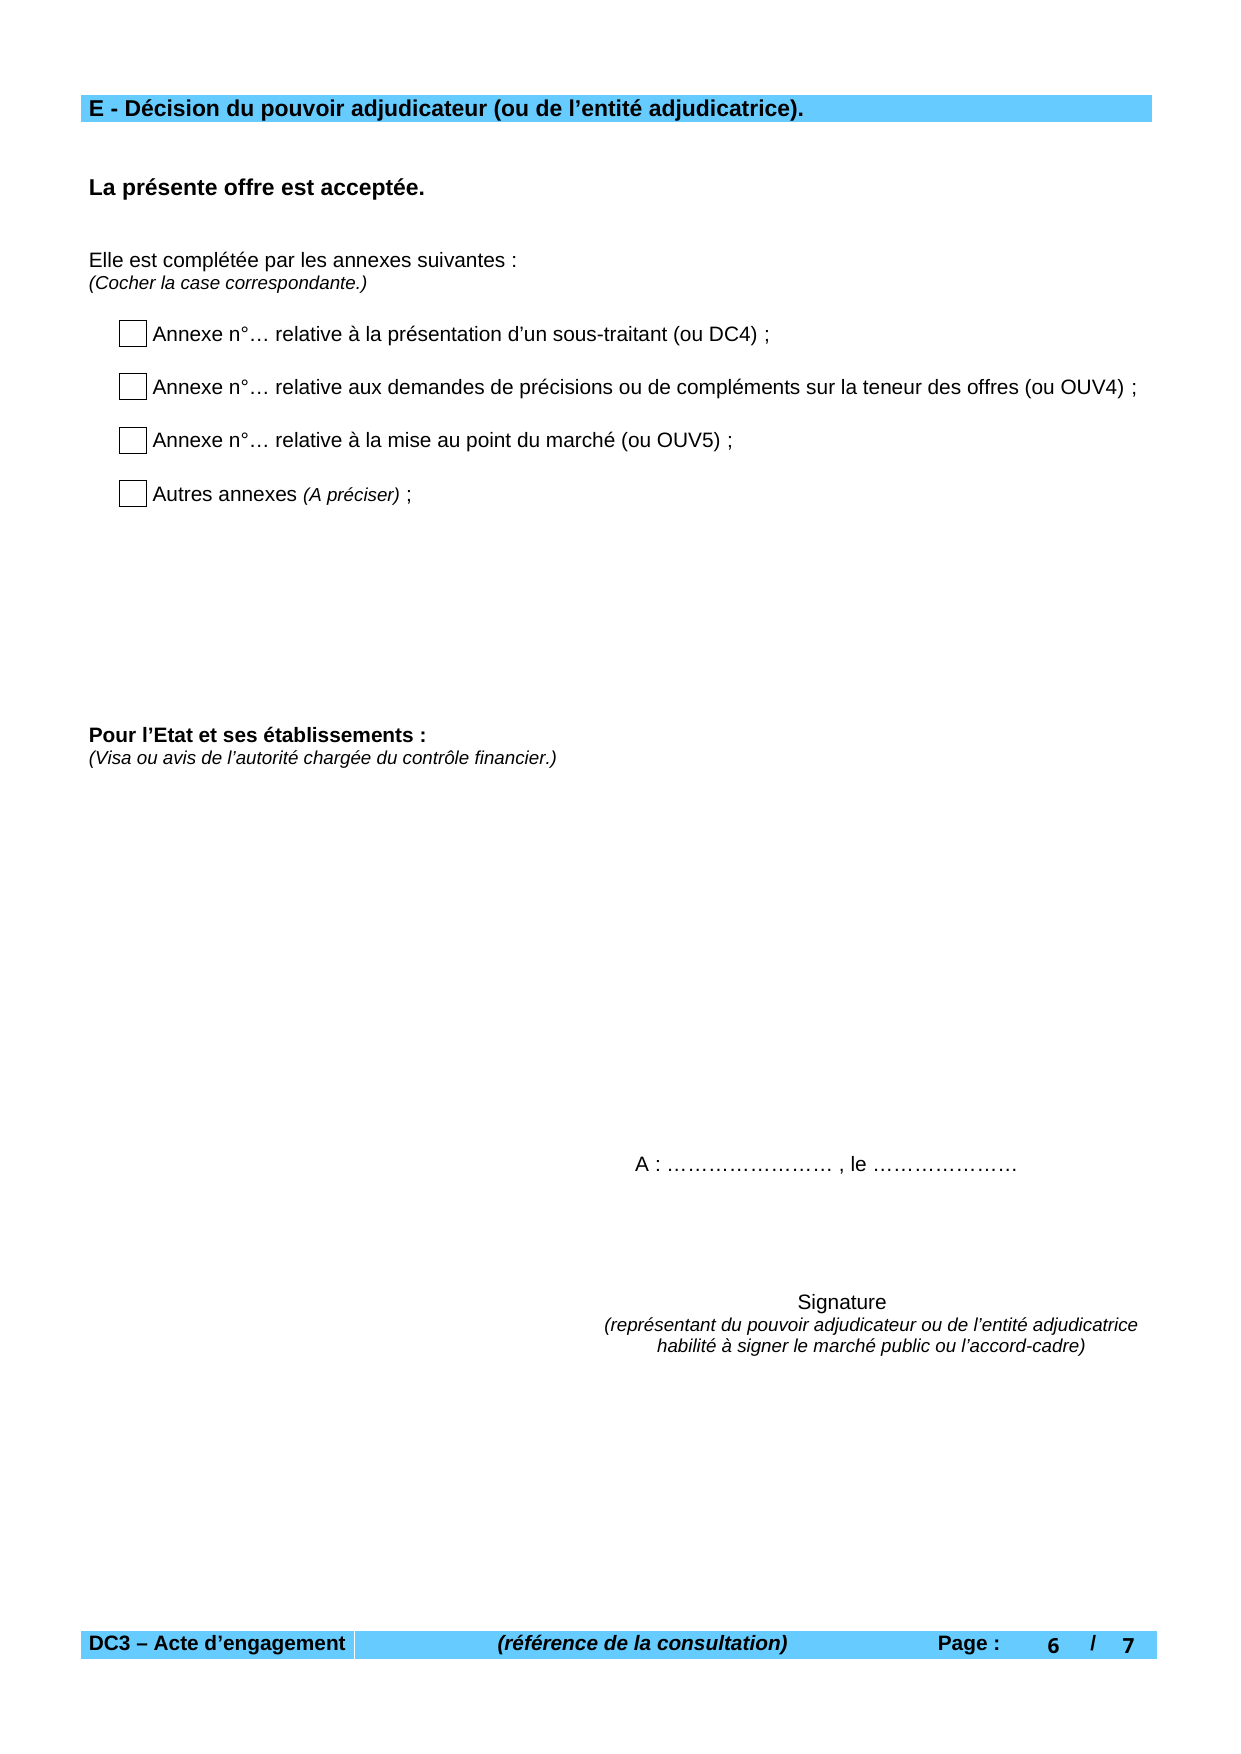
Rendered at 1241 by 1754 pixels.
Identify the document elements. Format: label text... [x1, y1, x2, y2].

text Annexe n°… relative aux demandes de précisions ou de compléments sur la teneur des offres (ou OUV4) ; [118, 372, 1152, 401]
text (représentant du pouvoir adjudicateur ou de l’entité adjudicatrice habilité à signer le marché public ou l’accord-cadre) [591, 1314, 1152, 1357]
text Annexe n°… relative à la mise au point du marché (ou OUV5) ; [118, 426, 1152, 454]
text A : …………………… , le ………………… [89, 1152, 1152, 1176]
table_header E - Décision du pouvoir adjudicateur (ou de l’entité adjudicatrice). [81, 95, 1152, 122]
text Pour l’Etat et ses établissements : [89, 723, 1152, 747]
text (Cocher la case correspondante.) [89, 272, 1152, 294]
text Elle est complétée par les annexes suivantes : [89, 248, 1152, 272]
text Signature [797, 1290, 1152, 1314]
text (Visa ou avis de l’autorité chargée du contrôle financier.) [89, 747, 1152, 769]
text La présente offre est acceptée. [89, 174, 1152, 200]
text Annexe n°… relative à la présentation d’un sous-traitant (ou DC4) ; [118, 319, 1152, 347]
text Autres annexes (A préciser) ; [118, 479, 1152, 507]
